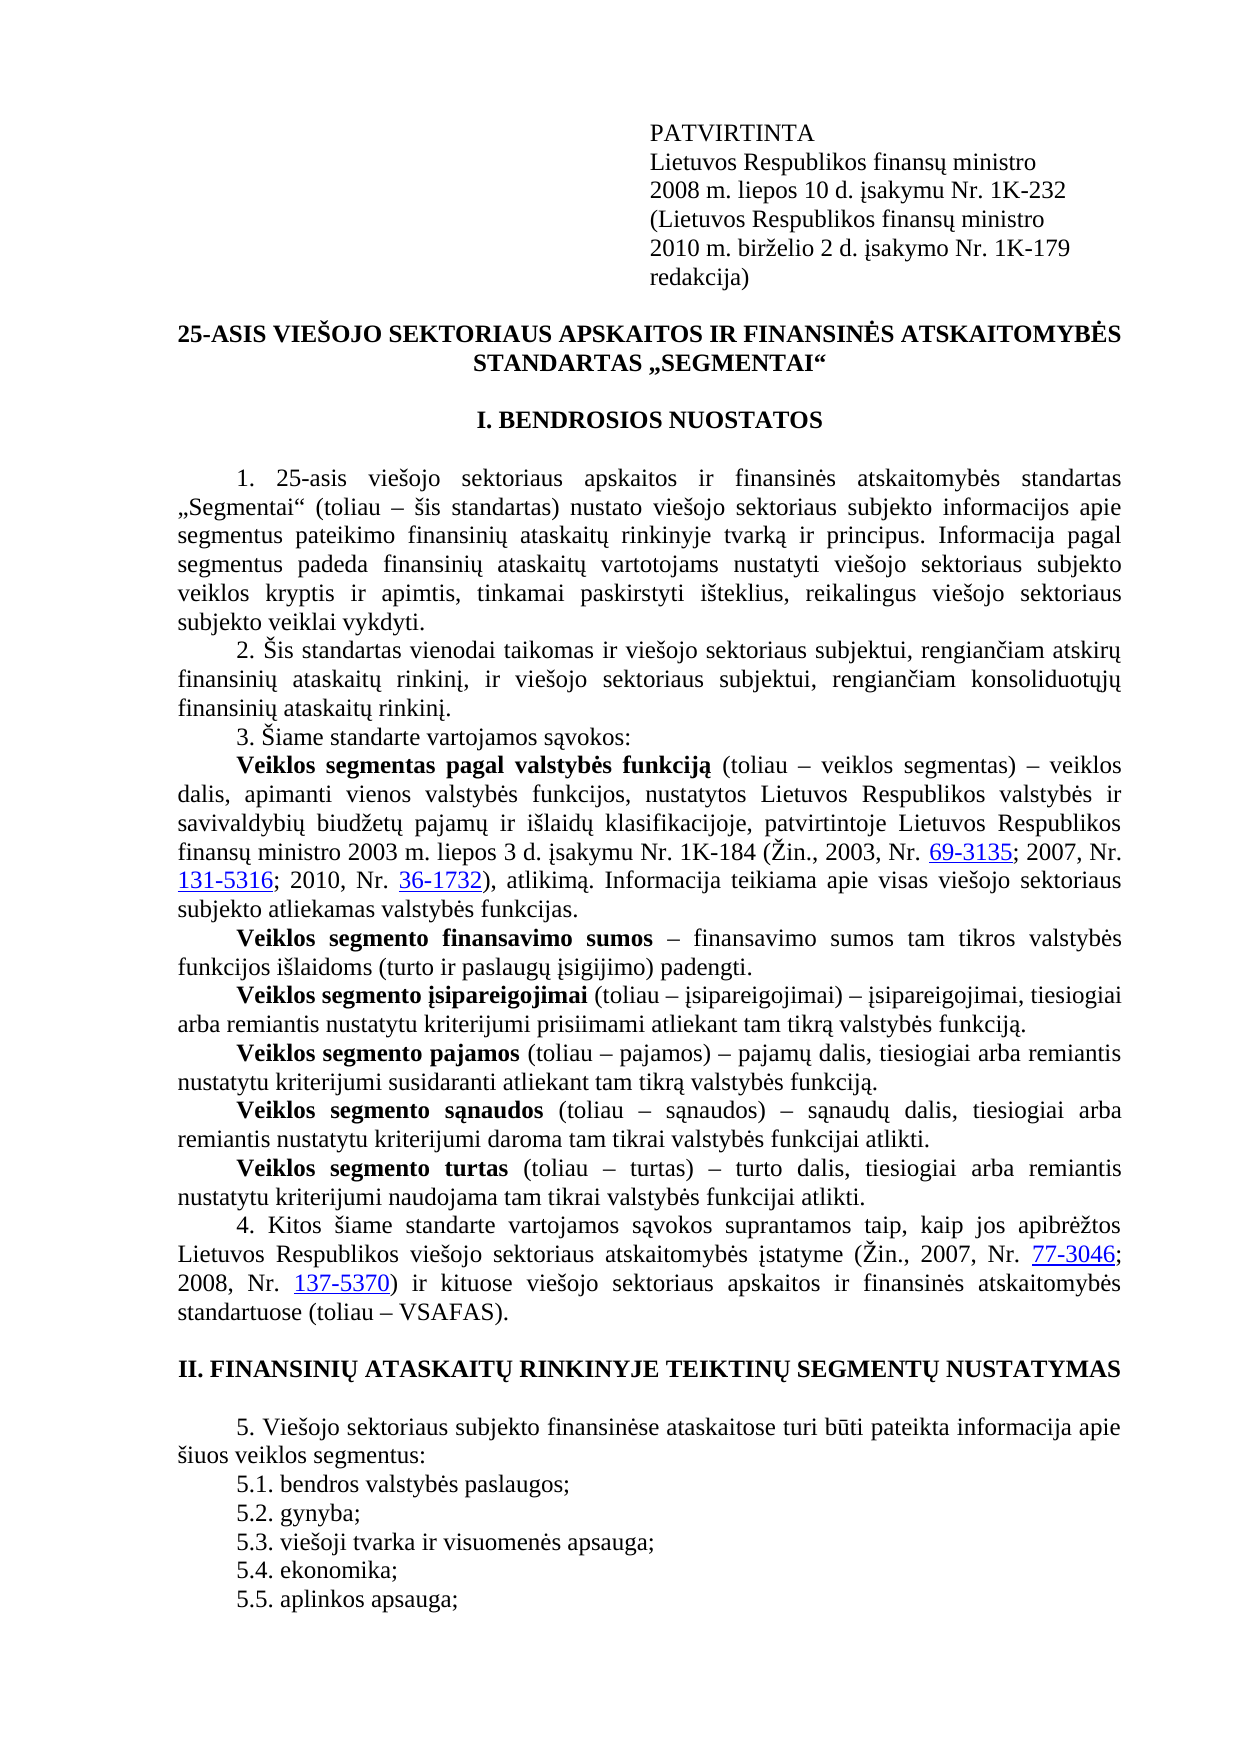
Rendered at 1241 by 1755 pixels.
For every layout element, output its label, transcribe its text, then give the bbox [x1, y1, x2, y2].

text Veiklos segmento finansavimo sumos – finansavimo sumos tam tikros valstybės funkcijos išlaidoms (turto ir paslaugų įsigijimo) padengti. [177, 923, 1122, 981]
text (Lietuvos Respublikos finansų ministro [649, 204, 1122, 233]
text 5.4. ekonomika; [177, 1556, 1122, 1584]
text 2010 m. birželio 2 d. įsakymo Nr. 1K-179 redakcija) [649, 233, 1122, 291]
text 5.5. aplinkos apsauga; [177, 1584, 1122, 1613]
text II. FINANSINIŲ ATASKAITŲ RINKINYJE TEIKTINŲ SEGMENTŲ NUSTATYMAS [177, 1354, 1122, 1383]
text Veiklos segmento pajamos (toliau – pajamos) – pajamų dalis, tiesiogiai arba remiantis nustatytu kriterijumi susidaranti atliekant tam tikrą valstybės funkciją. [177, 1038, 1122, 1096]
text Lietuvos Respublikos finansų ministro [649, 147, 1122, 176]
text 3. Šiame standarte vartojamos sąvokos: [177, 722, 1122, 751]
text 4. Kitos šiame standarte vartojamos sąvokos suprantamos taip, kaip jos apibrėžtos Lietuvos Respublikos viešojo sektoriaus atskaitomybės įstatyme (Žin., 2007, Nr. 77-3046; 2008, Nr. 137-5370) ir kituose viešojo sektoriaus apskaitos ir finansinės atskaitomybės standartuose (toliau – VSAFAS). [177, 1211, 1122, 1326]
text Veiklos segmento sąnaudos (toliau – sąnaudos) – sąnaudų dalis, tiesiogiai arba remiantis nustatytu kriterijumi daroma tam tikrai valstybės funkcijai atlikti. [177, 1096, 1122, 1153]
text 25-ASIS VIEŠOJO SEKTORIAUS APSKAITOS IR FINANSINĖS ATSKAITOMYBĖS STANDARTAS „SEGMENTAI“ [177, 319, 1122, 377]
text 2. Šis standartas vienodai taikomas ir viešojo sektoriaus subjektui, rengiančiam atskirų finansinių ataskaitų rinkinį, ir viešojo sektoriaus subjektui, rengiančiam konsoliduotųjų finansinių ataskaitų rinkinį. [177, 636, 1122, 722]
text I. BENDROSIOS NUOSTATOS [177, 406, 1122, 434]
text 5.2. gynyba; [177, 1498, 1122, 1527]
text 5.1. bendros valstybės paslaugos; [177, 1469, 1122, 1498]
text 1. 25-asis viešojo sektoriaus apskaitos ir finansinės atskaitomybės standartas „Segmentai“ (toliau – šis standartas) nustato viešojo sektoriaus subjekto informacijos apie segmentus pateikimo finansinių ataskaitų rinkinyje tvarką ir principus. Informacija pagal segmentus padeda finansinių ataskaitų vartotojams nustatyti viešojo sektoriaus subjekto veiklos kryptis ir apimtis, tinkamai paskirstyti išteklius, reikalingus viešojo sektoriaus subjekto veiklai vykdyti. [177, 463, 1122, 636]
text 5. Viešojo sektoriaus subjekto finansinėse ataskaitose turi būti pateikta informacija apie šiuos veiklos segmentus: [177, 1412, 1122, 1469]
text PATVIRTINTA [649, 118, 1122, 147]
text Veiklos segmento turtas (toliau – turtas) – turto dalis, tiesiogiai arba remiantis nustatytu kriterijumi naudojama tam tikrai valstybės funkcijai atlikti. [177, 1153, 1122, 1211]
text Veiklos segmentas pagal valstybės funkciją (toliau – veiklos segmentas) – veiklos dalis, apimanti vienos valstybės funkcijos, nustatytos Lietuvos Respublikos valstybės ir savivaldybių biudžetų pajamų ir išlaidų klasifikacijoje, patvirtintoje Lietuvos Respublikos finansų ministro 2003 m. liepos 3 d. įsakymu Nr. 1K-184 (Žin., 2003, Nr. 69-3135; 2007, Nr. 131-5316; 2010, Nr. 36-1732), atlikimą. Informacija teikiama apie visas viešojo sektoriaus subjekto atliekamas valstybės funkcijas. [177, 751, 1122, 923]
text 5.3. viešoji tvarka ir visuomenės apsauga; [177, 1527, 1122, 1556]
text 2008 m. liepos 10 d. įsakymu Nr. 1K-232 [649, 176, 1122, 204]
text Veiklos segmento įsipareigojimai (toliau – įsipareigojimai) – įsipareigojimai, tiesiogiai arba remiantis nustatytu kriterijumi prisiimami atliekant tam tikrą valstybės funkciją. [177, 981, 1122, 1038]
